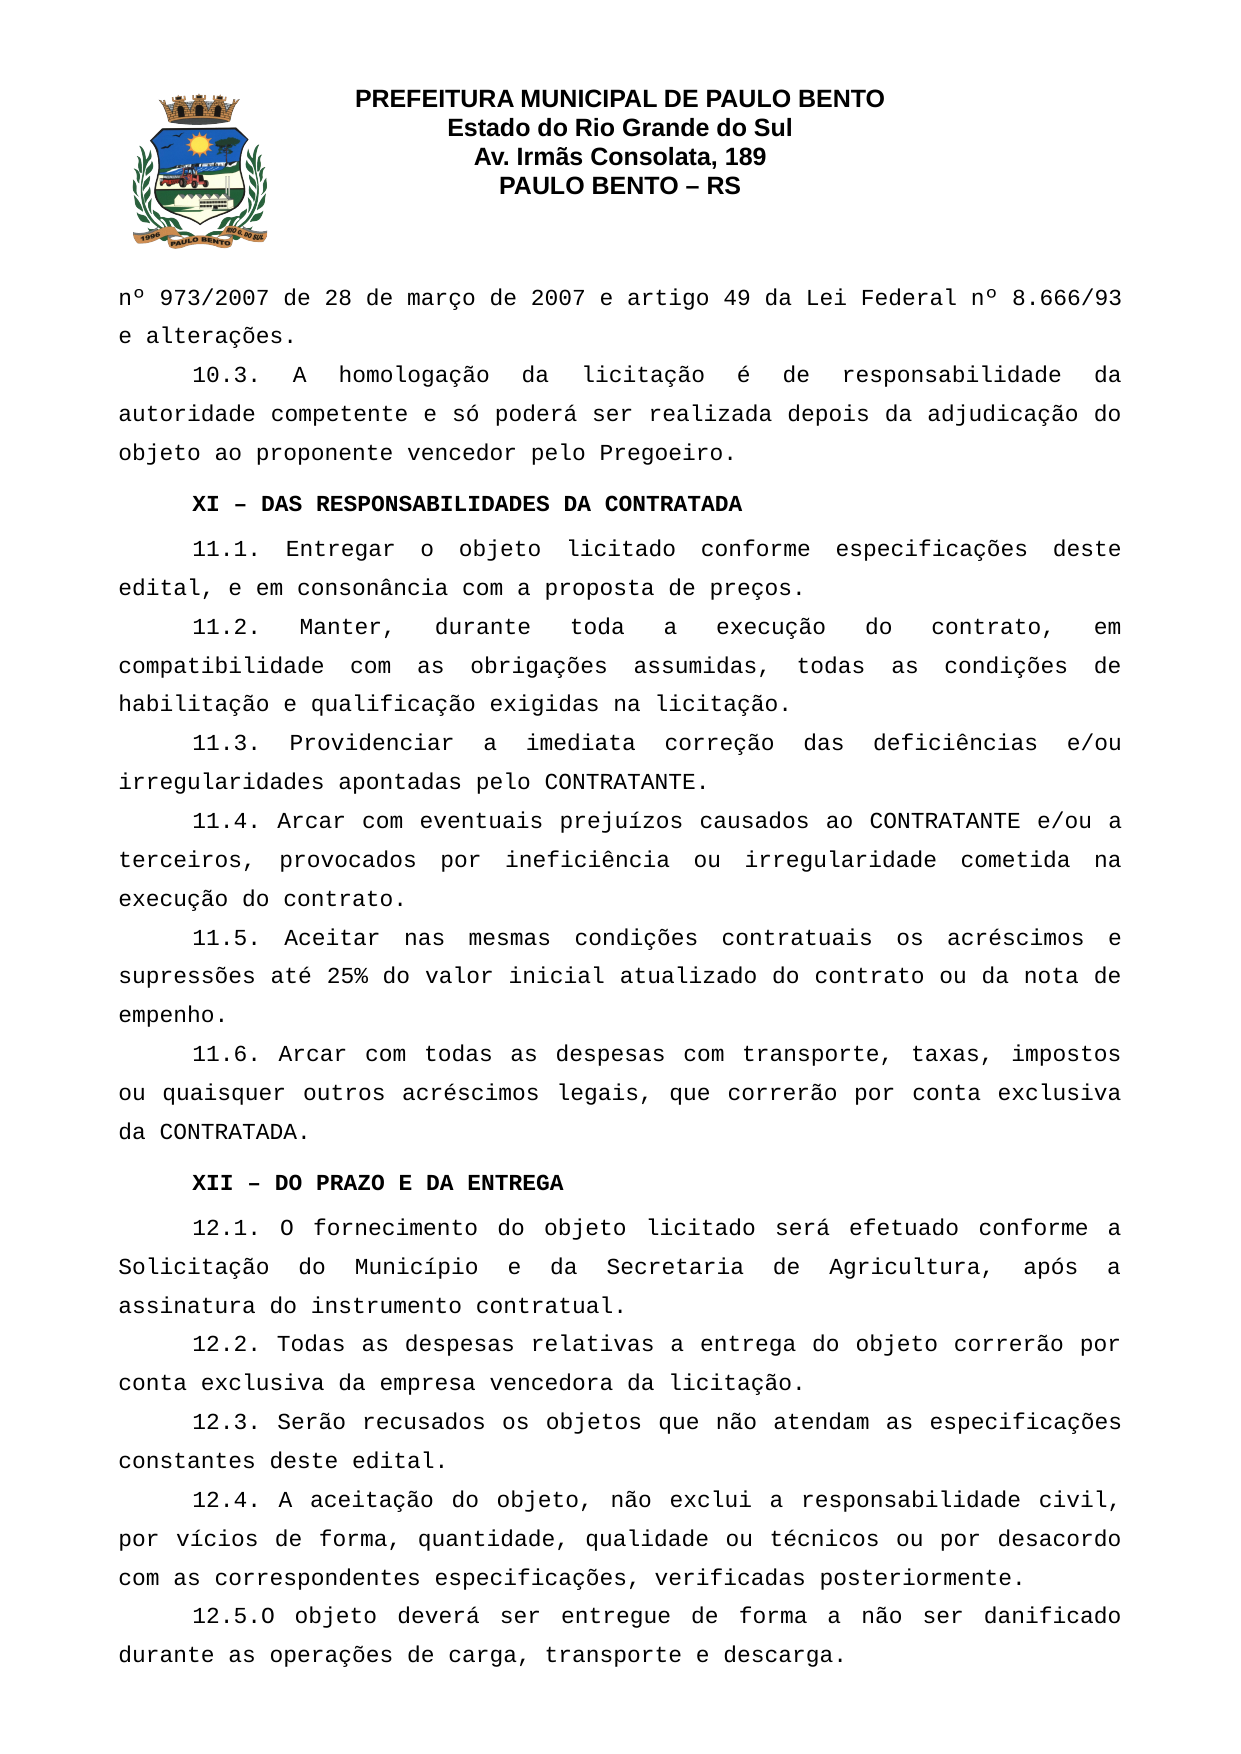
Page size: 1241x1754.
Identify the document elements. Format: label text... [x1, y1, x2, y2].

text 12.1. O fornecimento do objeto licitado será efetuado conforme a Solicitação do Município e da Secretaria de Agricultura, após a assinatura do instrumento contratual. [118, 1216, 1122, 1320]
text 10.3. A homologação da licitação é de responsabilidade da autoridade competente e só poderá ser realizada depois da adjudicação do objeto ao proponente vencedor pelo Pregoeiro. [118, 364, 1122, 467]
picture [132, 93, 268, 249]
text 12.2. Todas as despesas relativas a entrega do objeto correrão por conta exclusiva da empresa vencedora da licitação. [118, 1333, 1122, 1398]
text 11.5. Aceitar nas mesmas condições contratuais os acréscimos e supressões até 25% do valor inicial atualizado do contrato ou da nota de empenho. [118, 926, 1122, 1029]
text XI – DAS RESPONSABILIDADES DA CONTRATADA [118, 493, 1122, 518]
text nº 973/2007 de 28 de março de 2007 e artigo 49 da Lei Federal nº 8.666/93 e alterações. [118, 286, 1122, 351]
text 12.4. A aceitação do objeto, não exclui a responsabilidade civil, por vícios de forma, quantidade, qualidade ou técnicos ou por desacordo com as correspondentes especificações, verificadas posteriormente. [118, 1488, 1122, 1592]
text 12.3. Serão recusados os objetos que não atendam as especificações constantes deste edital. [118, 1411, 1122, 1475]
text 11.1. Entregar o objeto licitado conforme especificações deste edital, e em consonância com a proposta de preços. [118, 537, 1122, 602]
text 11.3. Providenciar a imediata correção das deficiências e/ou irregularidades apontadas pelo CONTRATANTE. [118, 732, 1122, 796]
text 11.6. Arcar com todas as despesas com transporte, taxas, impostos ou quaisquer outros acréscimos legais, que correrão por conta exclusiva da CONTRATADA. [118, 1042, 1122, 1146]
text XII – DO PRAZO E DA ENTREGA [118, 1171, 1122, 1197]
text 12.5.O objeto deverá ser entregue de forma a não ser danificado durante as operações de carga, transporte e descarga. [118, 1605, 1122, 1669]
text 11.4. Arcar com eventuais prejuízos causados ao CONTRATANTE e/ou a terceiros, provocados por ineficiência ou irregularidade cometida na execução do contrato. [118, 809, 1122, 913]
text 11.2. Manter, durante toda a execução do contrato, em compatibilidade com as obrigações assumidas, todas as condições de habilitação e qualificação exigidas na licitação. [118, 615, 1122, 719]
